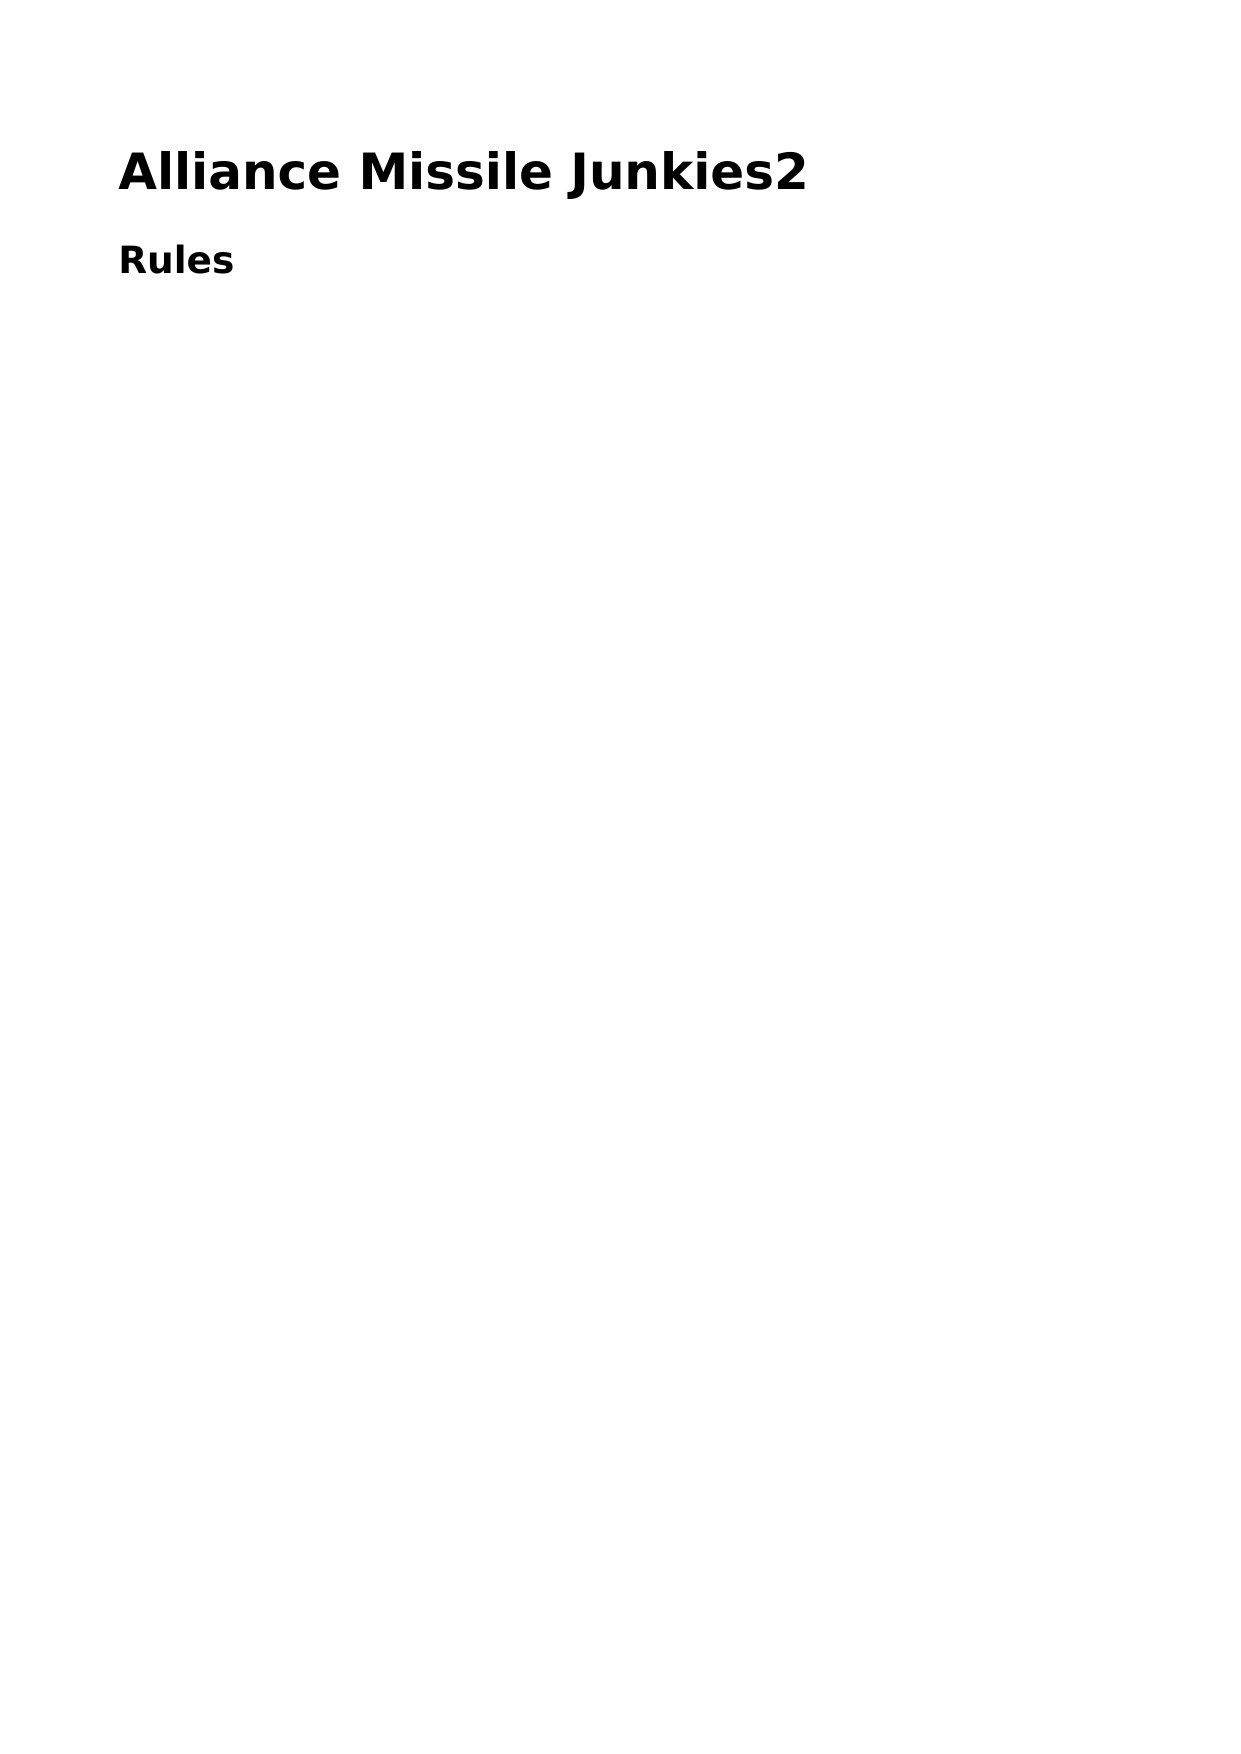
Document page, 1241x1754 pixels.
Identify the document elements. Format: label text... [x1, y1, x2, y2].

subtitle Alliance Missile Junkies2 [118, 143, 1122, 201]
subtitle Rules [118, 239, 1122, 282]
